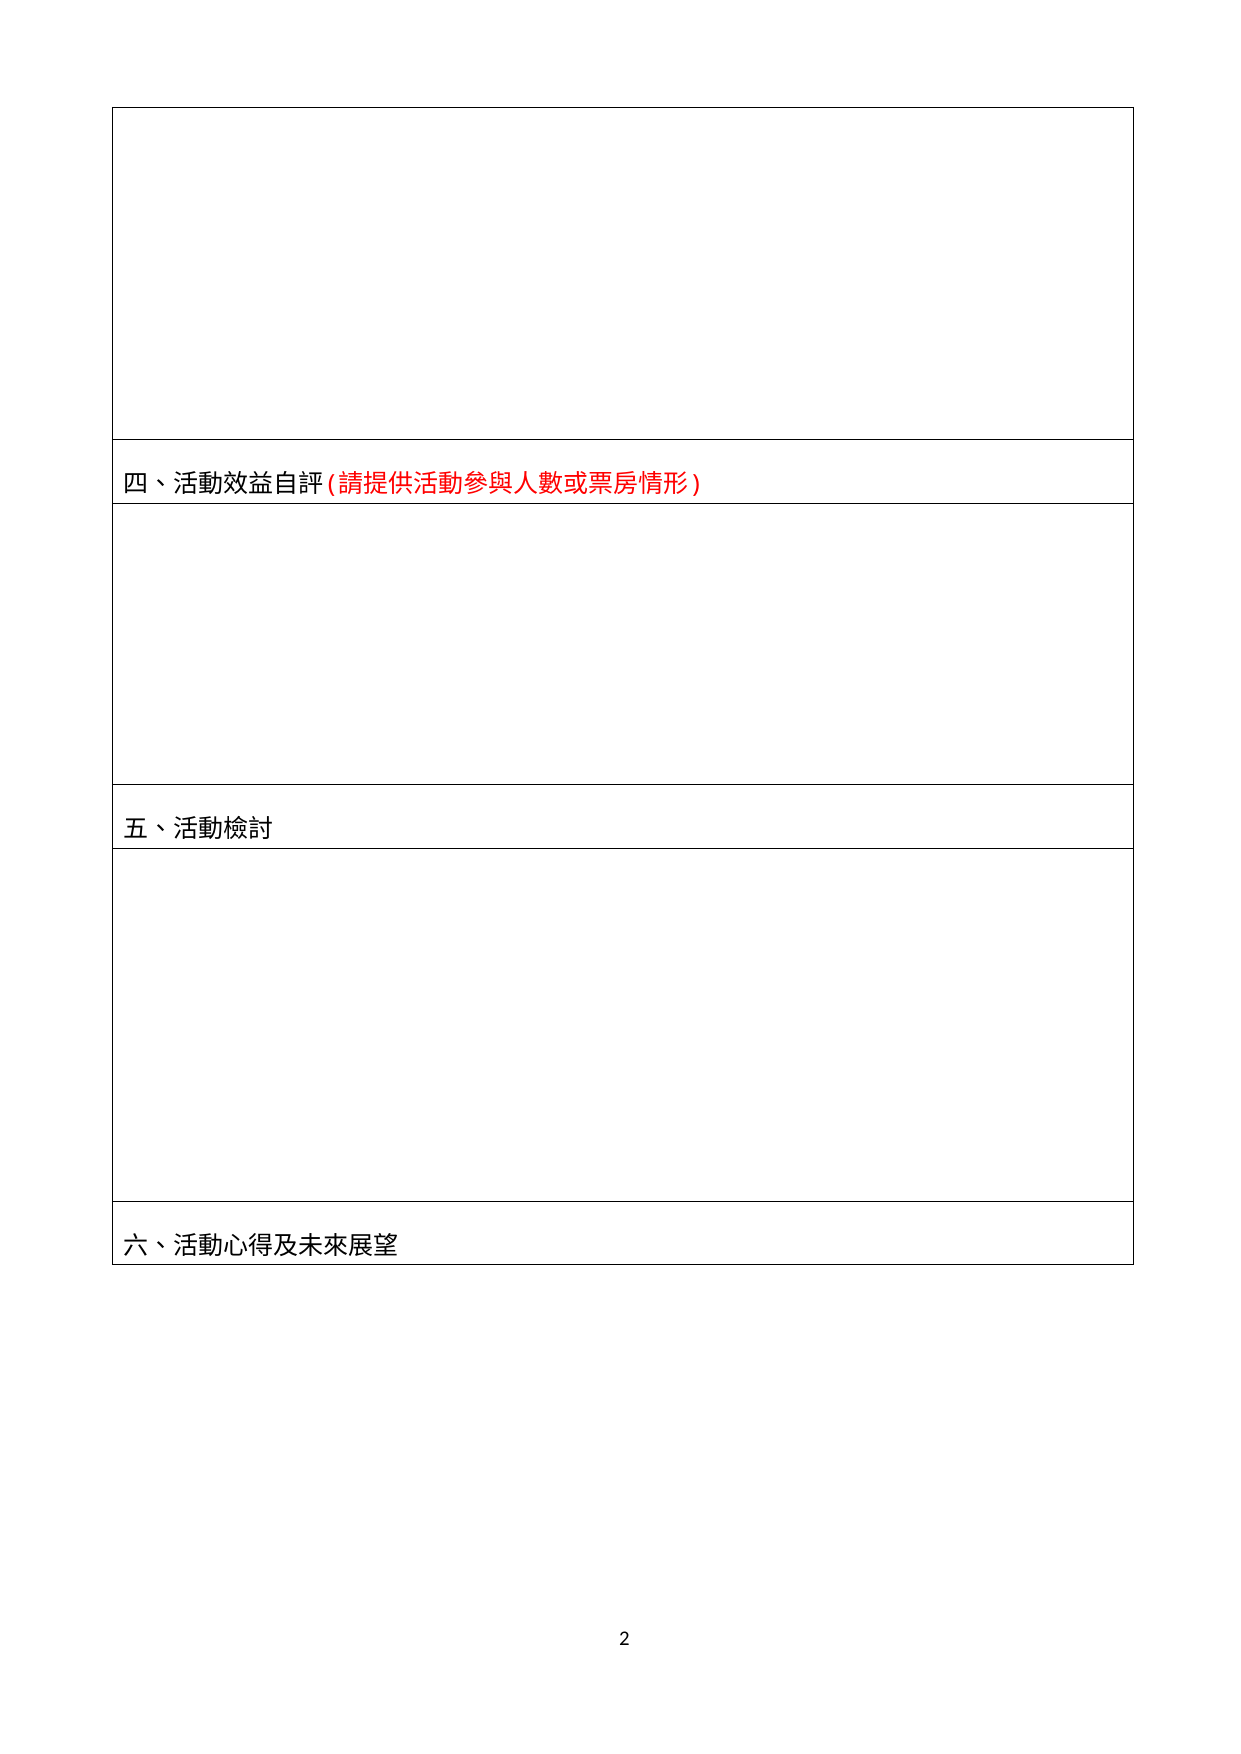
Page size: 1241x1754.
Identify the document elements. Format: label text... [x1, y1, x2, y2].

table_cell [113, 504, 1133, 784]
table_cell 六、活動心得及未來展望 [113, 1202, 1133, 1264]
table_cell [113, 849, 1133, 1201]
table_cell 五、活動檢討 [113, 785, 1133, 847]
table_cell [113, 108, 1133, 439]
table_cell 四、活動效益自評(請提供活動參與人數或票房情形) [113, 440, 1133, 502]
